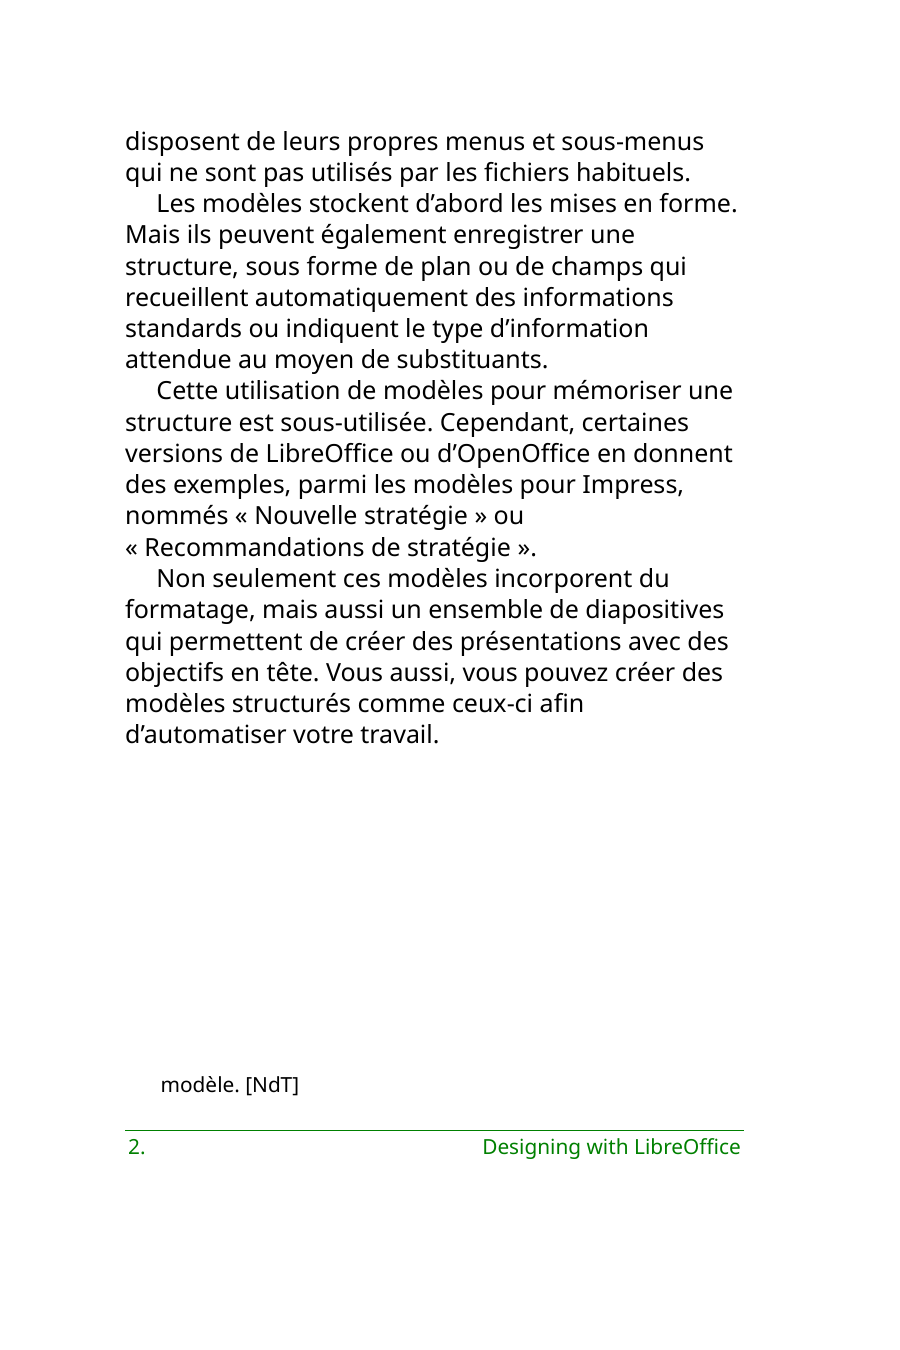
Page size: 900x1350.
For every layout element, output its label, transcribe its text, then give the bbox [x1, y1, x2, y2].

text Non seulement ces modèles incorporent du formatage, mais aussi un ensemble de diapositives qui permettent de créer des présentations avec des objectifs en tête. Vous aussi, vous pouvez créer des modèles structurés comme ceux-ci afin d’automatiser votre travail. [125, 562, 744, 750]
text Les modèles stockent d’abord les mises en forme. Mais ils peuvent également enregistrer une structure, sous forme de plan ou de champs qui recueillent automatiquement des informations standards ou indiquent le type d’information attendue au moyen de substituants. [125, 187, 744, 375]
text disposent de leurs propres menus et sous-menus qui ne sont pas utilisés par les fichiers habituels. [125, 125, 744, 187]
text Cette utilisation de modèles pour mémoriser une structure est sous-utilisée. Cependant, certaines versions de LibreOffice ou d’OpenOffice en donnent des exemples, parmi les modèles pour Impress, nommés « Nouvelle stratégie » ou « Recommandations de stratégie ». [125, 375, 744, 562]
text modèle. [NdT] [125, 1067, 744, 1098]
